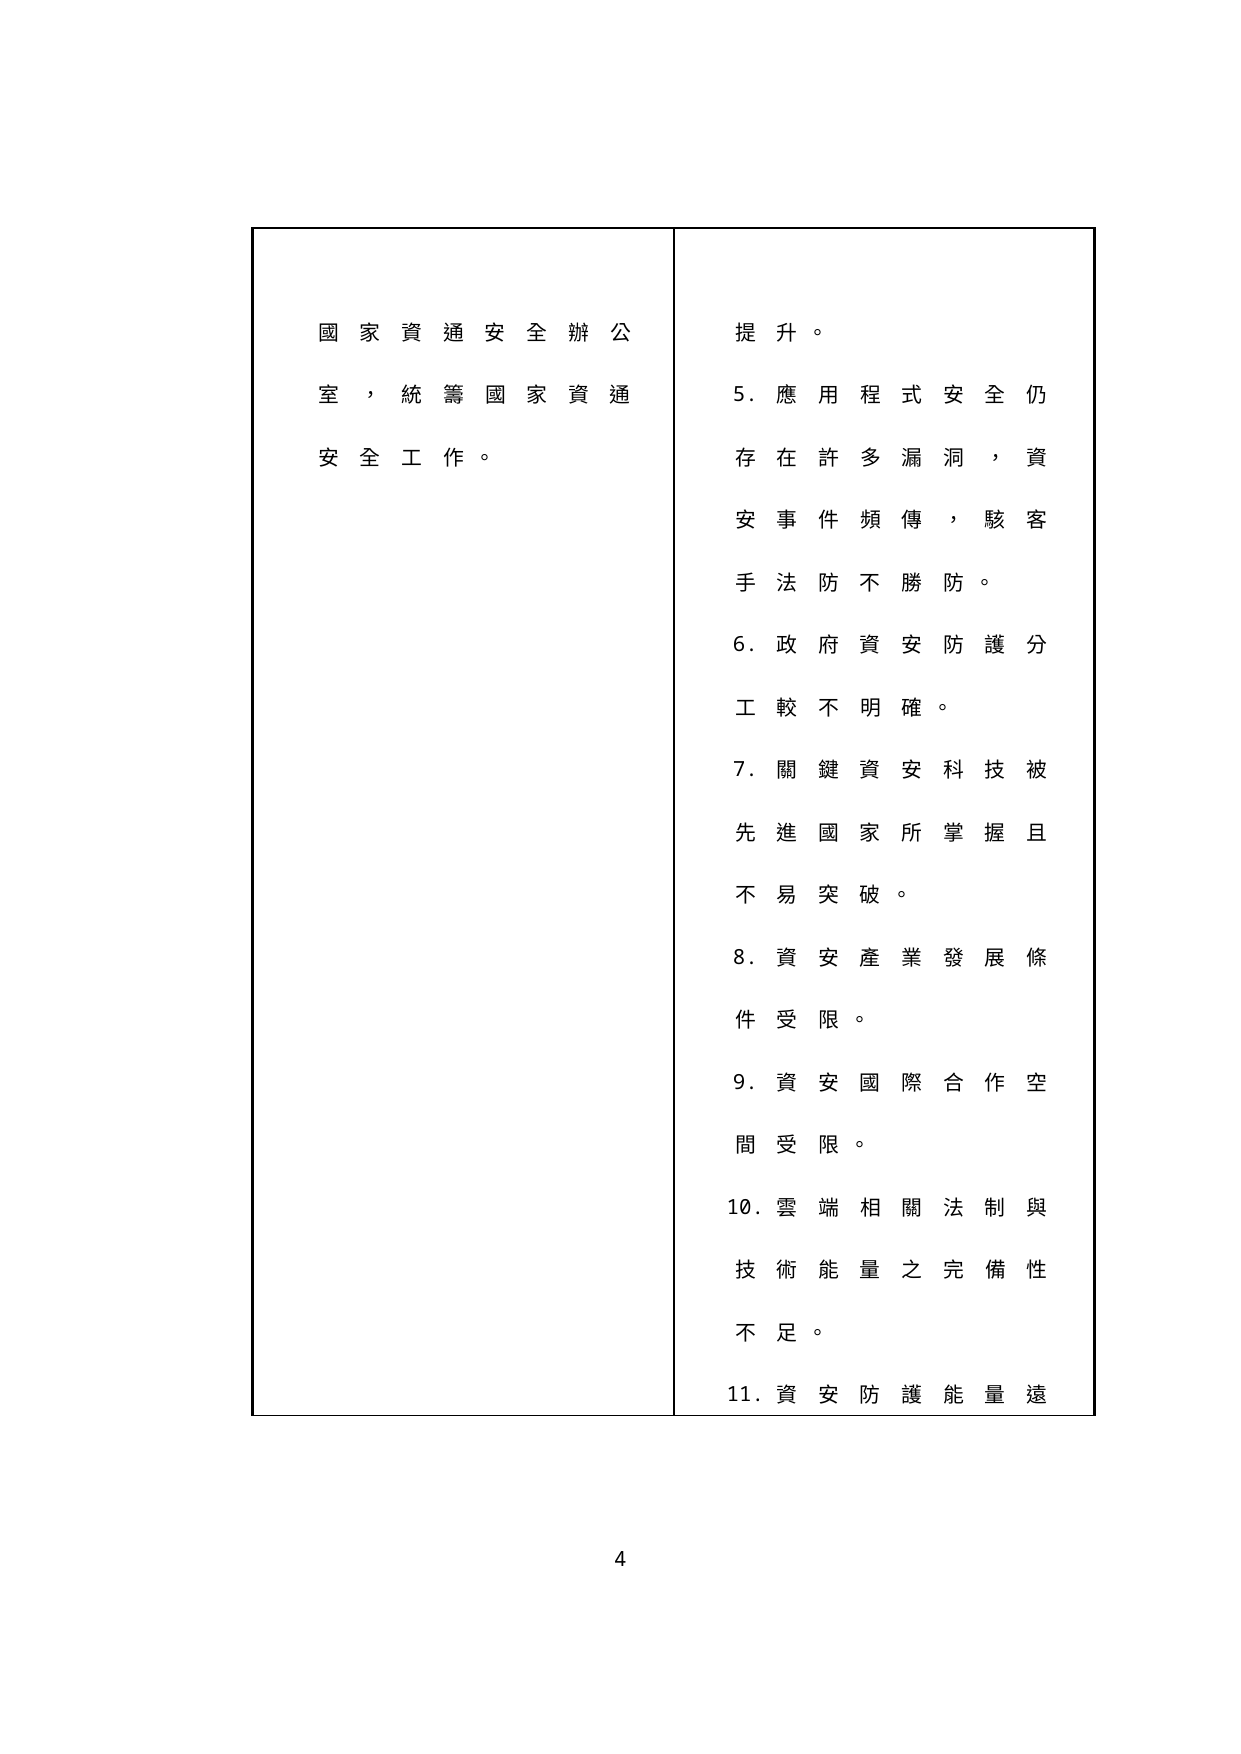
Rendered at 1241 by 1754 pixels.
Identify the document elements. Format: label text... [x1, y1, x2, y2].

table_cell 提升。 5.應用程式安全仍存在許多漏洞，資安事件頻傳，駭客手法防不勝防。 6.政府資安防護分工較不明確。 7.關鍵資安科技被先進國家所掌握且不易突破。 8.資安產業發展條件受限。 9.資安國際合作空間受限。 10.雲端相關法制與技術能量之完備性不足。 11.資安防護能量遠 [675, 229, 1093, 1415]
table_cell 國家資通安全辦公室，統籌國家資通安全工作。 [254, 229, 673, 1415]
